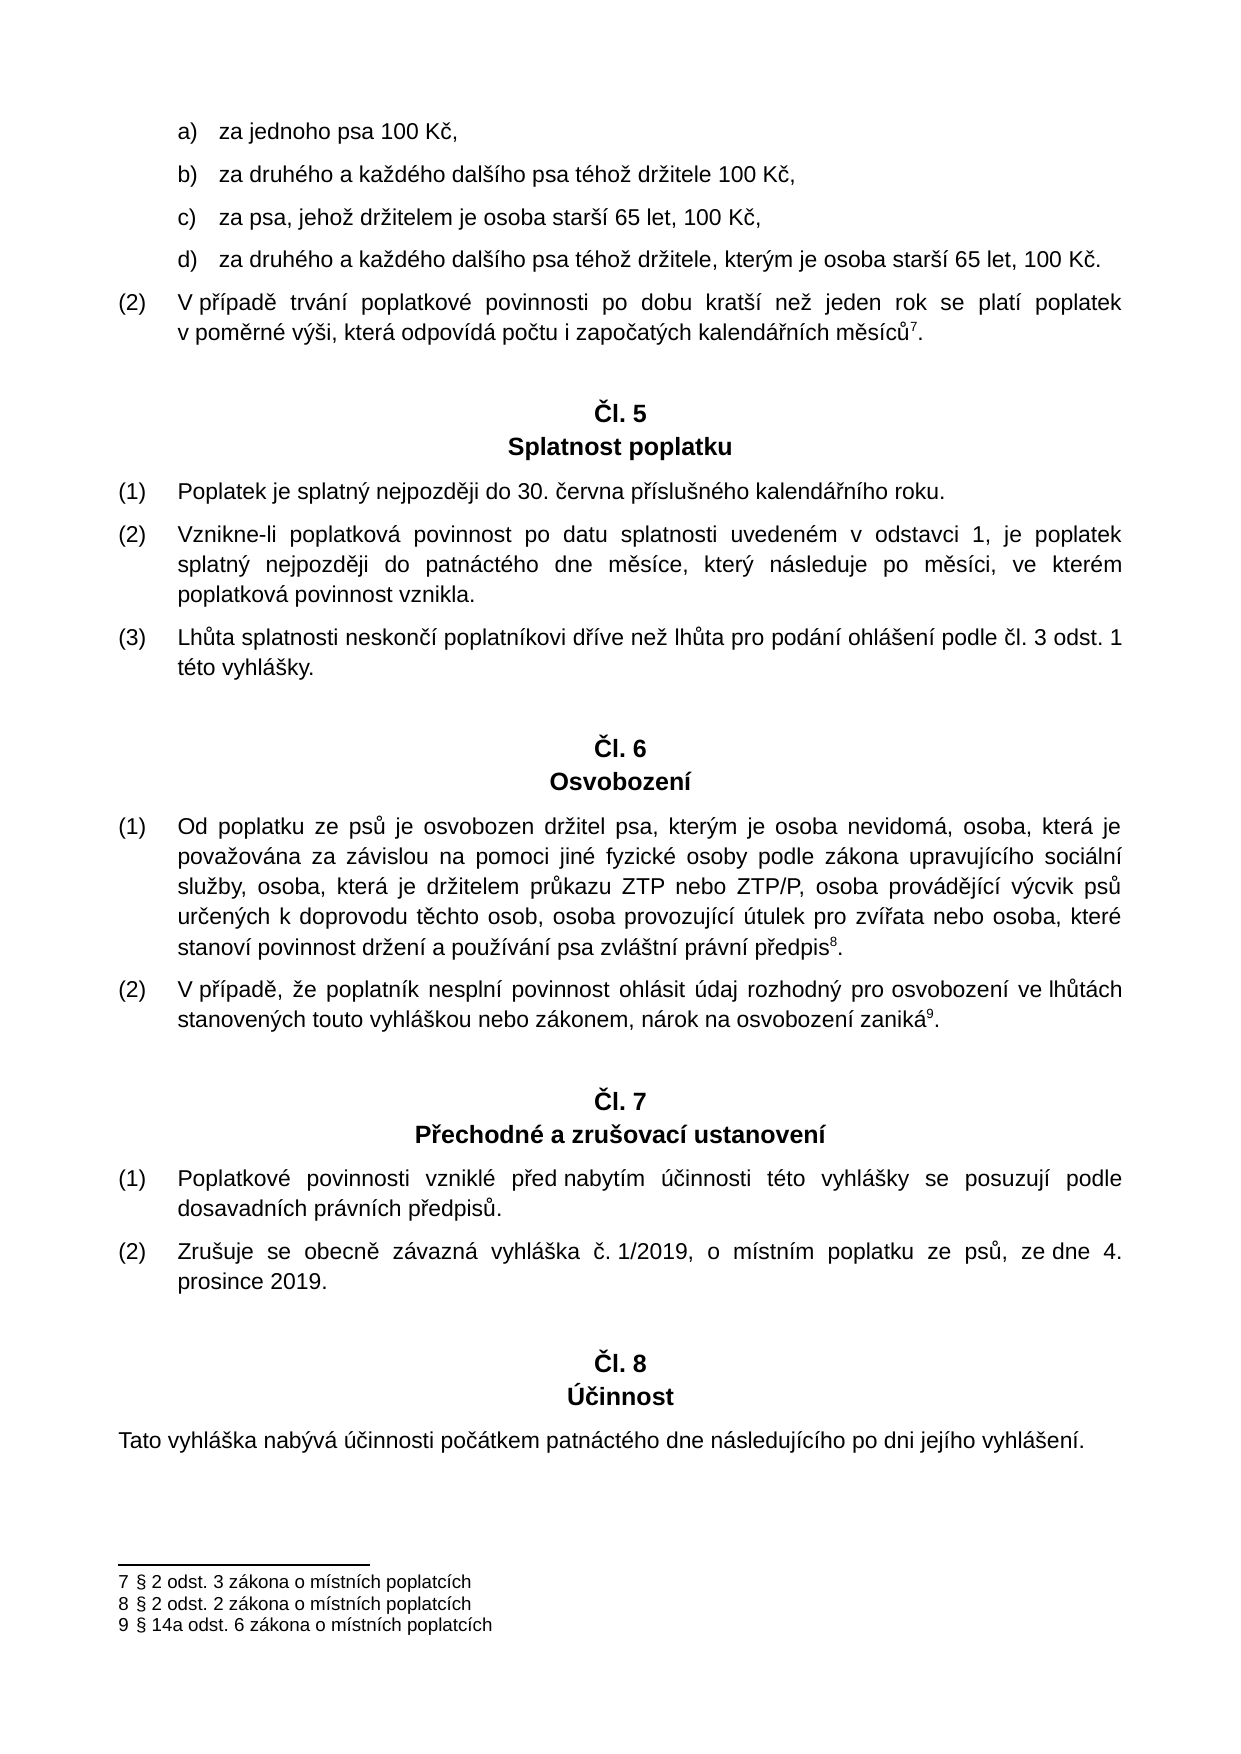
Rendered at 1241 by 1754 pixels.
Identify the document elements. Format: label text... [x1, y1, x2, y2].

list Poplatek je splatný nejpozději do 30. června příslušného kalendářního roku. [118, 478, 1122, 504]
subtitle Čl. 8 Účinnost [118, 1348, 1122, 1410]
list za druhého a každého dalšího psa téhož držitele, kterým je osoba starší 65 let, 100 Kč. [177, 246, 1122, 273]
list Zrušuje se obecně závazná vyhláška č. 1/2019, o místním poplatku ze psů, ze dne 4. prosince 2019. [118, 1238, 1122, 1295]
list za jednoho psa 100 Kč, [177, 118, 1122, 144]
text Tato vyhláška nabývá účinnosti počátkem patnáctého dne následujícího po dni jejího vyhlášení. [118, 1427, 1122, 1453]
list Lhůta splatnosti neskončí poplatníkovi dříve než lhůta pro podání ohlášení podle čl. 3 odst. 1 této vyhlášky. [118, 624, 1122, 680]
subtitle Čl. 6 Osvobození [118, 734, 1122, 796]
list V případě, že poplatník nesplní povinnost ohlásit údaj rozhodný pro osvobození ve lhůtách stanovených touto vyhláškou nebo zákonem, nárok na osvobození zaniká. [118, 976, 1122, 1033]
list za psa, jehož držitelem je osoba starší 65 let, 100 Kč, [177, 203, 1122, 230]
subtitle Čl. 5 Splatnost poplatku [118, 399, 1122, 461]
list za druhého a každého dalšího psa téhož držitele 100 Kč, [177, 161, 1122, 187]
list Poplatkové povinnosti vzniklé před nabytím účinnosti této vyhlášky se posuzují podle dosavadních právních předpisů. [118, 1165, 1122, 1222]
subtitle Čl. 7 Přechodné a zrušovací ustanovení [118, 1087, 1122, 1148]
list § 14a odst. 6 zákona o místních poplatcích [118, 1614, 1122, 1635]
list V případě trvání poplatkové povinnosti po dobu kratší než jeden rok se platí poplatek v poměrné výši, která odpovídá počtu i započatých kalendářních měsíců. [118, 289, 1122, 346]
list Vznikne-li poplatková povinnost po datu splatnosti uvedeném v odstavci 1, je poplatek splatný nejpozději do patnáctého dne měsíce, který následuje po měsíci, ve kterém poplatková povinnost vznikla. [118, 521, 1122, 607]
list Od poplatku ze psů je osvobozen držitel psa, kterým je osoba nevidomá, osoba, která je považována za závislou na pomoci jiné fyzické osoby podle zákona upravujícího sociální služby, osoba, která je držitelem průkazu ZTP nebo ZTP/P, osoba provádějící výcvik psů určených k doprovodu těchto osob, osoba provozující útulek pro zvířata nebo osoba, které stanoví povinnost držení a používání psa zvláštní právní předpis. [118, 813, 1122, 960]
list § 2 odst. 3 zákona o místních poplatcích [118, 1571, 1122, 1592]
list § 2 odst. 2 zákona o místních poplatcích [118, 1592, 1122, 1614]
